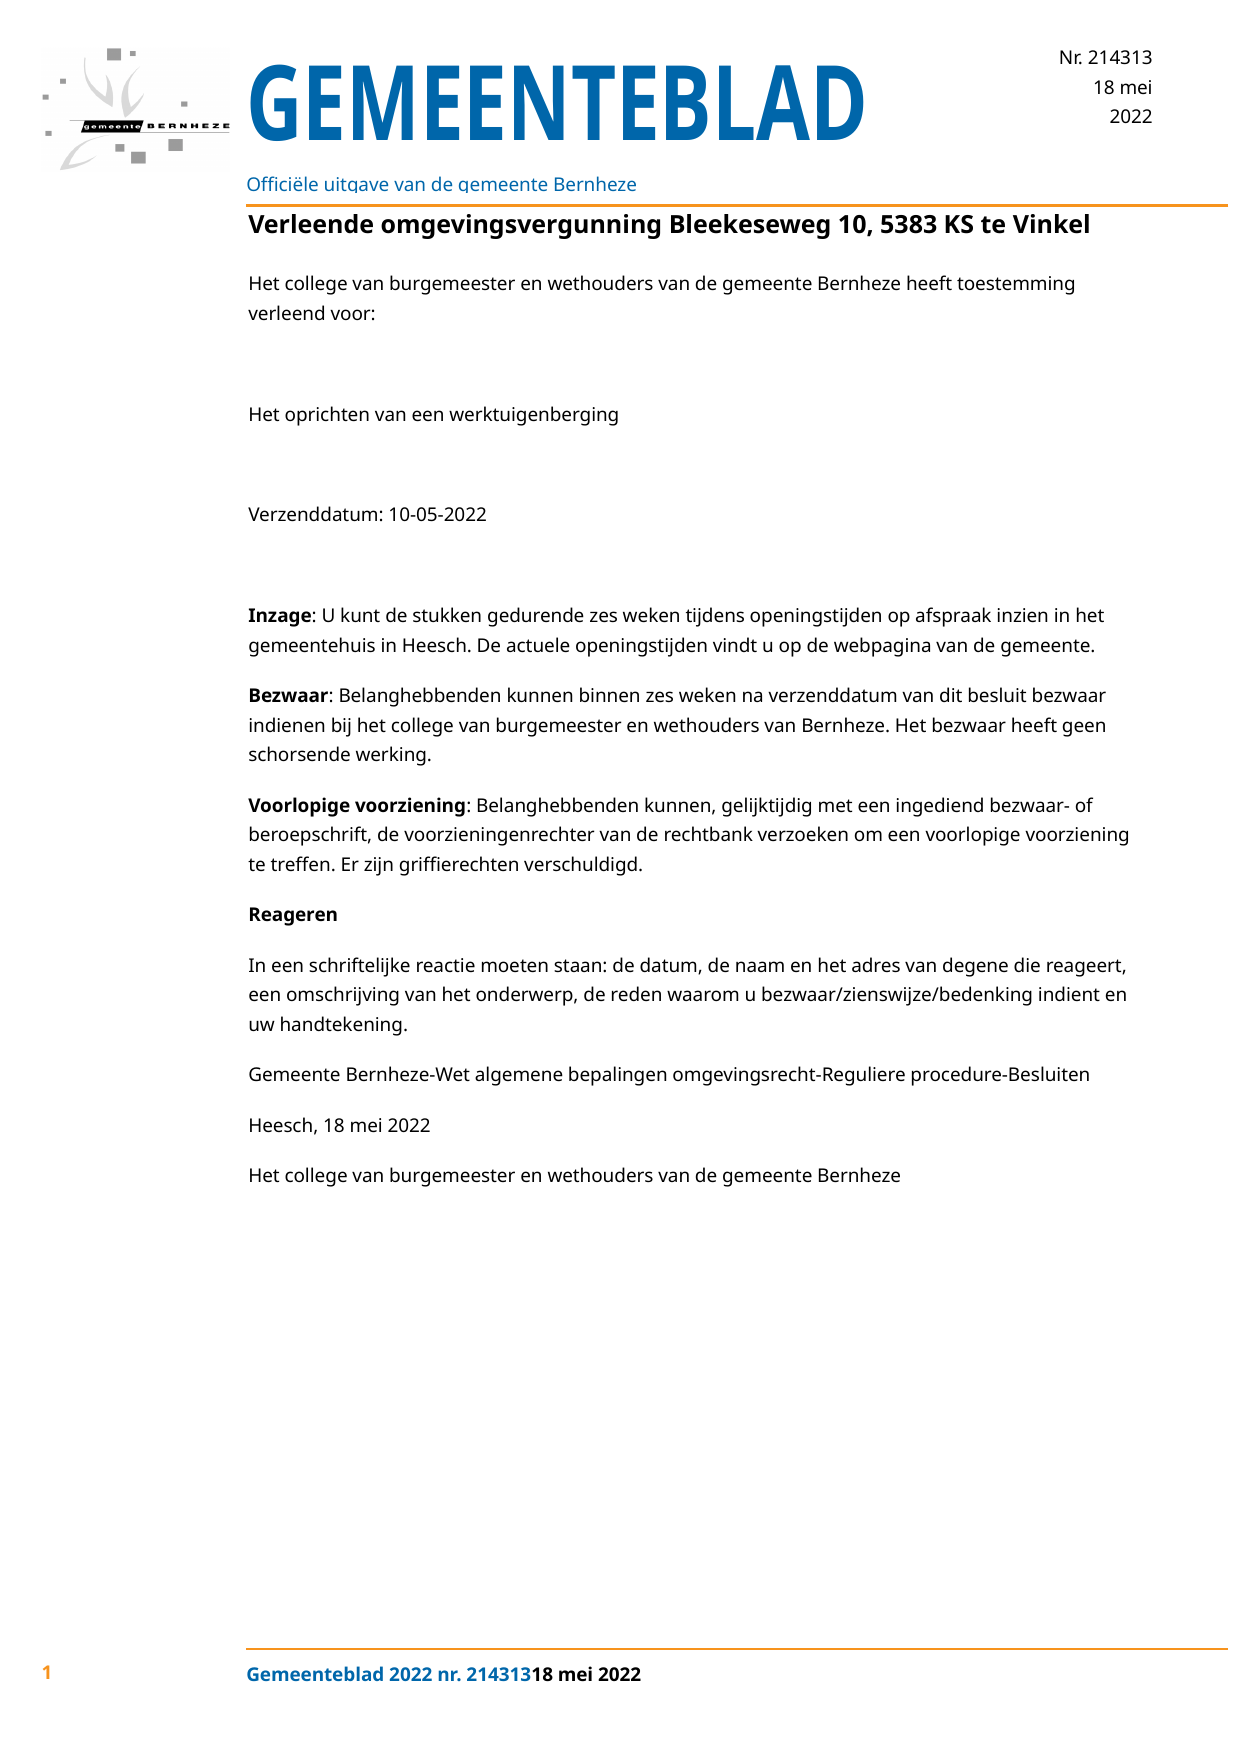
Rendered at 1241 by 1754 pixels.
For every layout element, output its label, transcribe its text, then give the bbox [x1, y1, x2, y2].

text Inzage: U kunt de stukken gedurende zes weken tijdens openingstijden op afspraak inzien in het gemeentehuis in Heesch. De actuele openingstijden vindt u op de webpagina van de gemeente. [248, 602, 1152, 658]
text Verleende omgevingsvergunning Bleekeseweg 10, 5383 KS te Vinkel [248, 207, 1152, 241]
text Het college van burgemeester en wethouders van de gemeente Bernheze heeft toestemming verleend voor: [248, 270, 1152, 326]
text Heesch, 18 mei 2022 [248, 1112, 1152, 1138]
text Voorlopige voorziening: Belanghebbenden kunnen, gelijktijdig met een ingediend bezwaar- of beroepschrift, de voorzieningenrechter van de rechtbank verzoeken om een voorlopige voorziening te treffen. Er zijn griffierechten verschuldigd. [248, 792, 1152, 877]
picture [41, 47, 231, 172]
text Het college van burgemeester en wethouders van de gemeente Bernheze [248, 1162, 1152, 1188]
text Het oprichten van een werktuigenberging [248, 401, 1152, 426]
text Bezwaar: Belanghebbenden kunnen binnen zes weken na verzenddatum van dit besluit bezwaar indienen bij het college van burgemeester en wethouders van Bernheze. Het bezwaar heeft geen schorsende werking. [248, 682, 1152, 767]
text Gemeente Bernheze-Wet algemene bepalingen omgevingsrecht-Reguliere procedure-Besluiten [248, 1062, 1152, 1087]
text Verzenddatum: 10-05-2022 [248, 502, 1152, 527]
text In een schriftelijke reactie moeten staan: de datum, de naam en het adres van degene die reageert, een omschrijving van het onderwerp, de reden waarom u bezwaar/zienswijze/bedenking indient en uw handtekening. [248, 952, 1152, 1037]
text Reageren [248, 902, 1152, 927]
